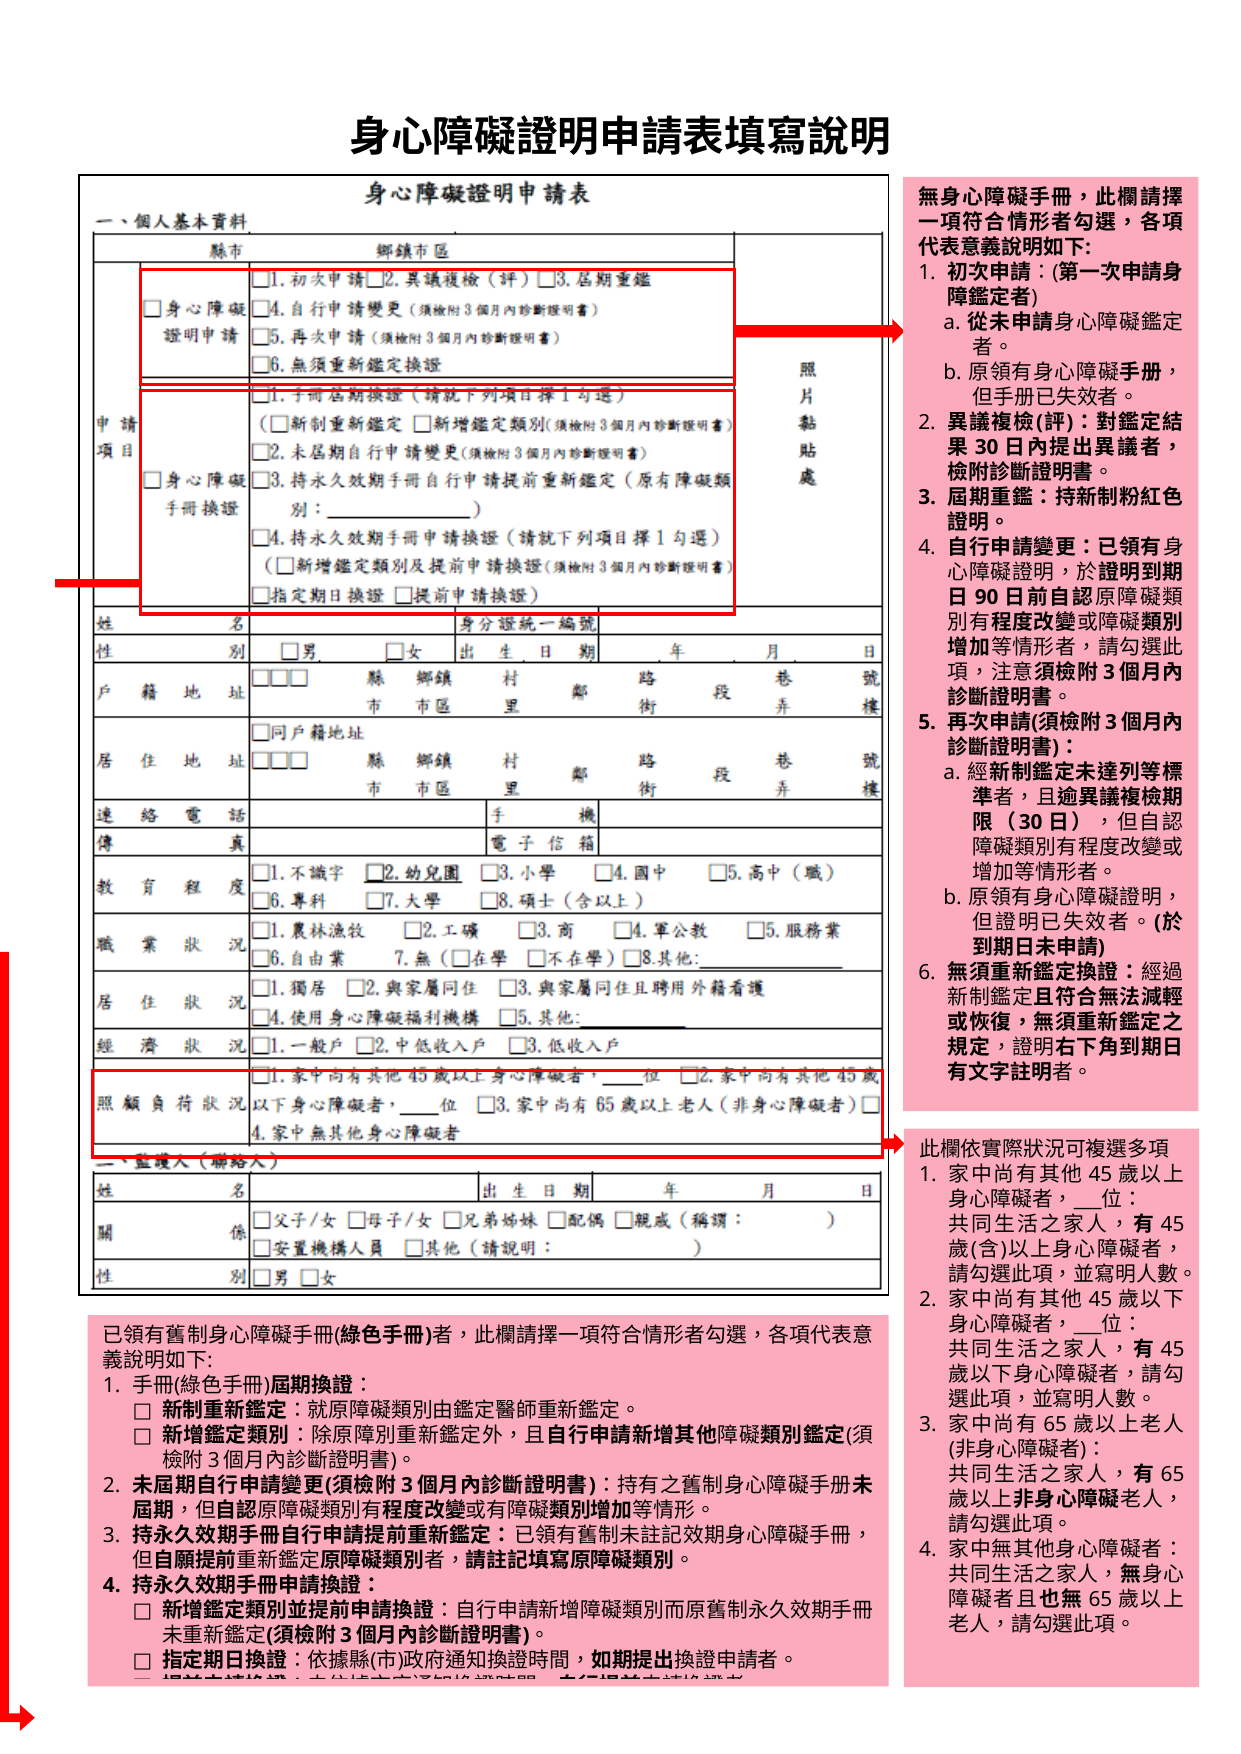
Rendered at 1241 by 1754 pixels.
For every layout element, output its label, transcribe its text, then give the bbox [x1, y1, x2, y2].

text 共同生活之家人，有65歲以上非身心障礙老人，請勾選此項。 [948, 1461, 1184, 1536]
text 共同生活之家人，有45歲(含)以上身心障礙者，請勾選此項，並寫明人數。 [948, 1211, 1184, 1286]
list 家中尚有其他45歲以上身心障礙者，___位： [919, 1161, 1184, 1211]
list 提前申請換證：未依據市府通知換證時間，自行提前申請換證者。 [132, 1672, 874, 1679]
list 指定期日換證：依據縣(市)政府通知換證時間，如期提出換證申請者。 [132, 1647, 874, 1672]
list 未屆期自行申請變更(須檢附3個月內診斷證明書)：持有之舊制身心障礙手册未屆期，但自認原障礙類別有程度改變或有障礙類別增加等情形。 [103, 1472, 874, 1522]
list 初次申請：(第一次申請身障鑑定者) [918, 259, 1183, 309]
list 再次申請(須檢附3個月內診斷證明書)： [918, 709, 1183, 759]
text 無身心障礙手冊，此欄請擇一項符合情形者勾選，各項代表意義說明如下: [918, 184, 1183, 259]
list 家中尚有其他45歲以下身心障礙者，___位： [919, 1286, 1184, 1336]
text b. 原領有身心障礙手册，但手册已失效者。 [943, 359, 1183, 409]
list 新制重新鑑定：就原障礙類別由鑑定醫師重新鑑定。 [132, 1397, 874, 1422]
list 新增鑑定類別並提前申請換證：自行申請新增障礙類別而原舊制永久效期手冊未重新鑑定(須檢附3個月內診斷證明書)。 [132, 1597, 874, 1647]
text a. 從未申請身心障礙鑑定者。 [943, 309, 1183, 359]
list 持永久效期手冊申請換證： [103, 1572, 874, 1597]
text 身心障礙證明申請表填寫說明 [75, 89, 1165, 164]
text a. 經新制鑑定未達列等標準者，且逾異議複檢期限（30日），但自認障礙類別有程度改變或增加等情形者。 [943, 759, 1183, 884]
list 自行申請變更：已領有身心障礙證明，於證明到期日90日前自認原障礙類別有程度改變或障礙類別增加等情形者，請勾選此項，注意須檢附3個月內診斷證明書。 [918, 534, 1183, 709]
list 家中尚有65歲以上老人(非身心障礙者)： [919, 1411, 1184, 1461]
picture [142, 271, 733, 383]
text b. 原領有身心障礙證明，但證明已失效者。(於到期日未申請) [943, 884, 1183, 959]
list 手冊(綠色手冊)屆期換證： [103, 1372, 874, 1397]
list 家中無其他身心障礙者：共同生活之家人，無身心障礙者且也無65歲以上老人，請勾選此項。 [919, 1536, 1184, 1636]
list 新增鑑定類別：除原障別重新鑑定外，且自行申請新增其他障礙類別鑑定(須檢附3個月內診斷證明書)。 [132, 1422, 874, 1472]
picture [80, 176, 888, 1294]
list 異議複檢(評)：對鑑定結果30日內提出異議者，檢附診斷證明書。 [918, 409, 1183, 484]
picture [94, 1072, 881, 1155]
list 屆期重鑑：持新制粉紅色證明。 [918, 484, 1183, 534]
text 此欄依實際狀況可複選多項 [919, 1136, 1184, 1161]
list 無須重新鑑定換證：經過新制鑑定且符合無法減輕或恢復，無須重新鑑定之規定，證明右下角到期日有文字註明者。 [918, 959, 1183, 1084]
picture [142, 392, 733, 612]
list 持永久效期手冊自行申請提前重新鑑定：已領有舊制未註記效期身心障礙手冊，但自願提前重新鑑定原障礙類別者，請註記填寫原障礙類別。 [103, 1522, 874, 1572]
text 已領有舊制身心障礙手冊(綠色手冊)者，此欄請擇一項符合情形者勾選，各項代表意義說明如下: [103, 1322, 874, 1372]
text 共同生活之家人，有45歲以下身心障礙者，請勾選此項，並寫明人數。 [948, 1336, 1184, 1411]
